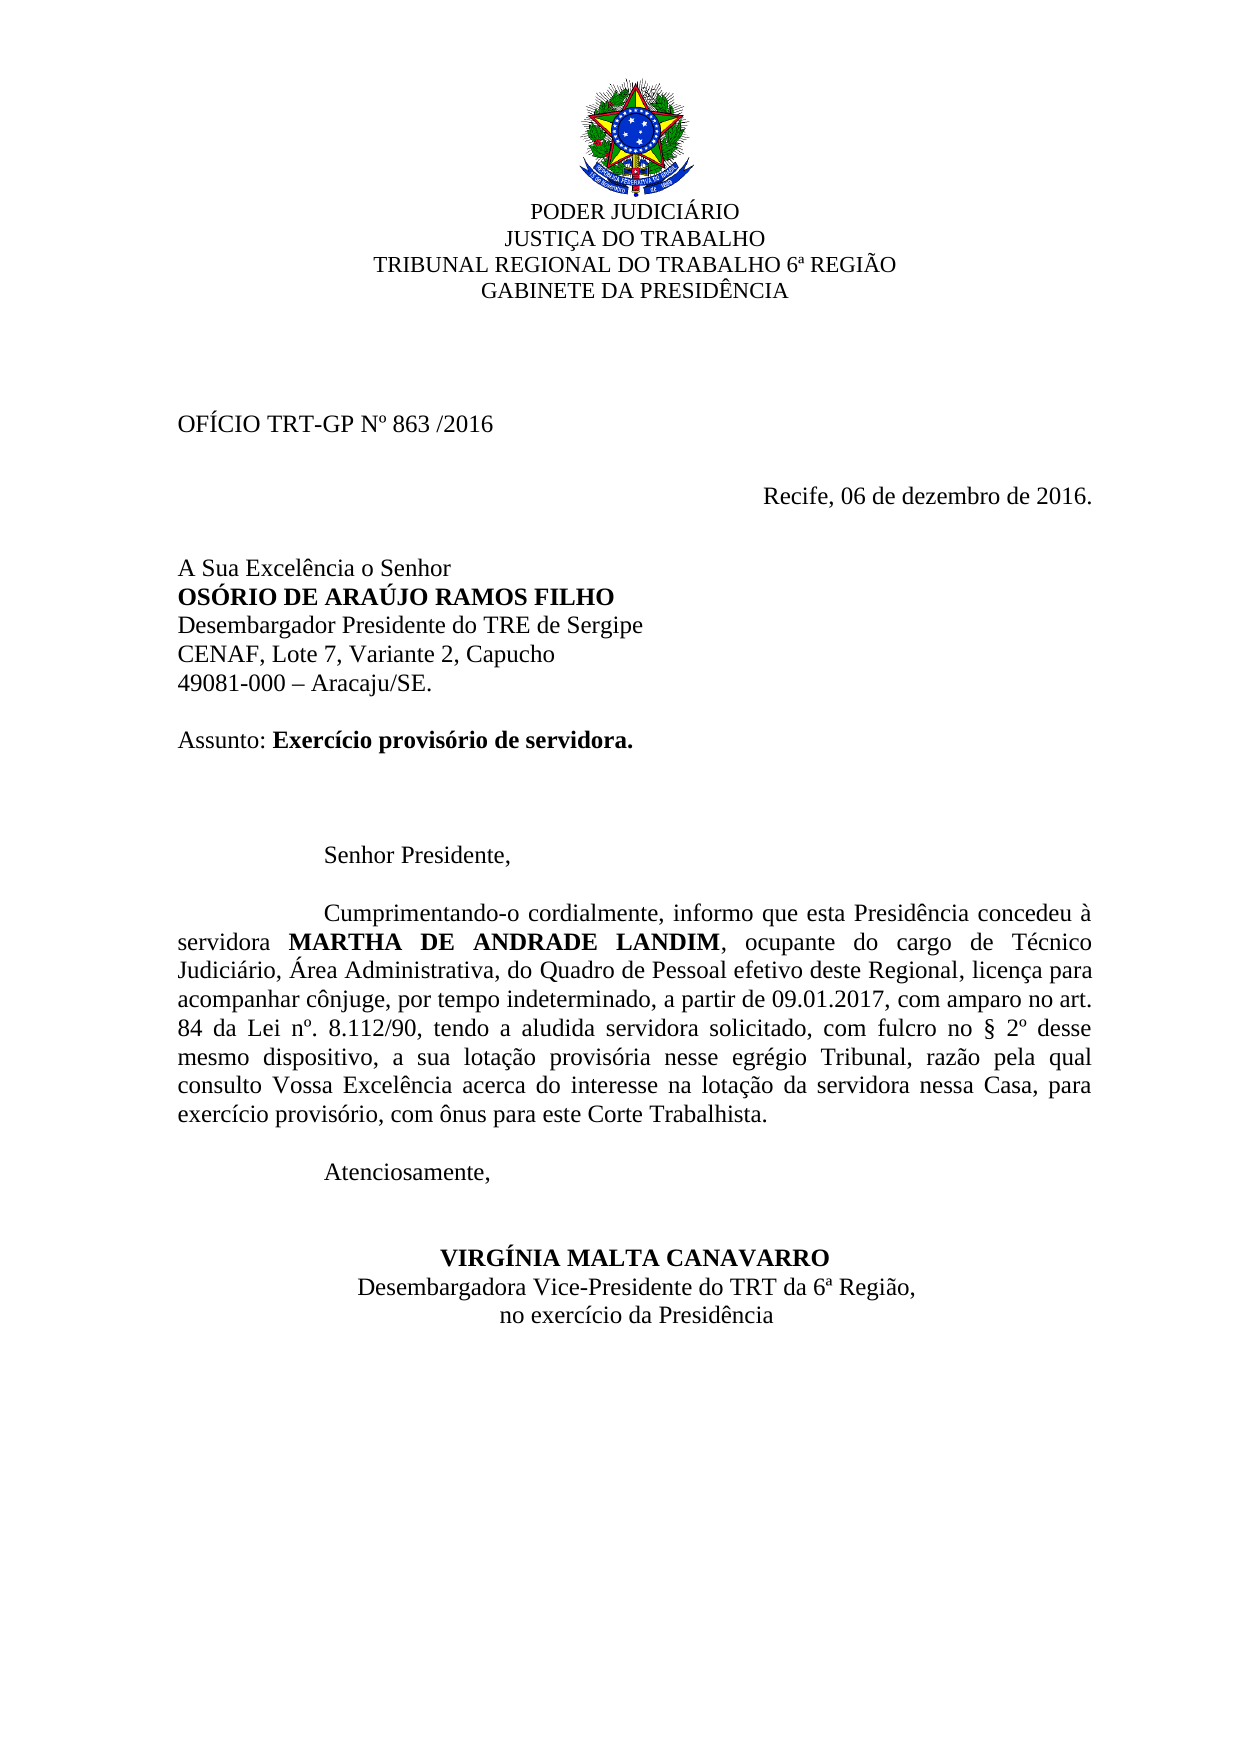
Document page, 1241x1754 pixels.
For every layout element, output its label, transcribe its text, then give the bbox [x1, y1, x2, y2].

text TRIBUNAL REGIONAL DO TRABALHO 6ª REGIÃO [177, 251, 1092, 277]
text PODER JUDICIÁRIO [177, 198, 1092, 225]
text 49081-000 – Aracaju/SE. [177, 668, 1092, 697]
text Atenciosamente, [177, 1157, 1092, 1185]
text GABINETE DA PRESIDÊNCIA [177, 277, 1092, 304]
text no exercício da Presidência [177, 1300, 1092, 1329]
text OFÍCIO TRT-GP Nº 863 /2016 [177, 409, 1092, 438]
text Desembargadora Vice-Presidente do TRT da 6ª Região, [177, 1272, 1092, 1300]
text Desembargador Presidente do TRE de Sergipe [177, 610, 1092, 639]
text CENAF, Lote 7, Variante 2, Capucho [177, 639, 1092, 668]
text A Sua Excelência o Senhor [177, 553, 1092, 582]
text Cumprimentando-o cordialmente, informo que esta Presidência concedeu à servidora MARTHA DE ANDRADE LANDIM, ocupante do cargo de Técnico Judiciário, Área Administrativa, do Quadro de Pessoal efetivo deste Regional, licença para acompanhar cônjuge, por tempo indeterminado, a partir de 09.01.2017, com amparo no art. 84 da Lei nº. 8.112/90, tendo a aludida servidora solicitado, com fulcro no § 2º desse mesmo dispositivo, a sua lotação provisória nesse egrégio Tribunal, razão pela qual consulto Vossa Excelência acerca do interesse na lotação da servidora nessa Casa, para exercício provisório, com ônus para este Corte Trabalhista. [177, 898, 1092, 1128]
text VIRGÍNIA MALTA CANAVARRO [177, 1243, 1092, 1272]
picture [573, 75, 697, 199]
text JUSTIÇA DO TRABALHO [177, 225, 1092, 251]
text OSÓRIO DE ARAÚJO RAMOS FILHO [177, 582, 1092, 610]
text Assunto: Exercício provisório de servidora. [177, 725, 1092, 754]
text Recife, 06 de dezembro de 2016. [162, 481, 1092, 510]
text Senhor Presidente, [177, 840, 1092, 869]
